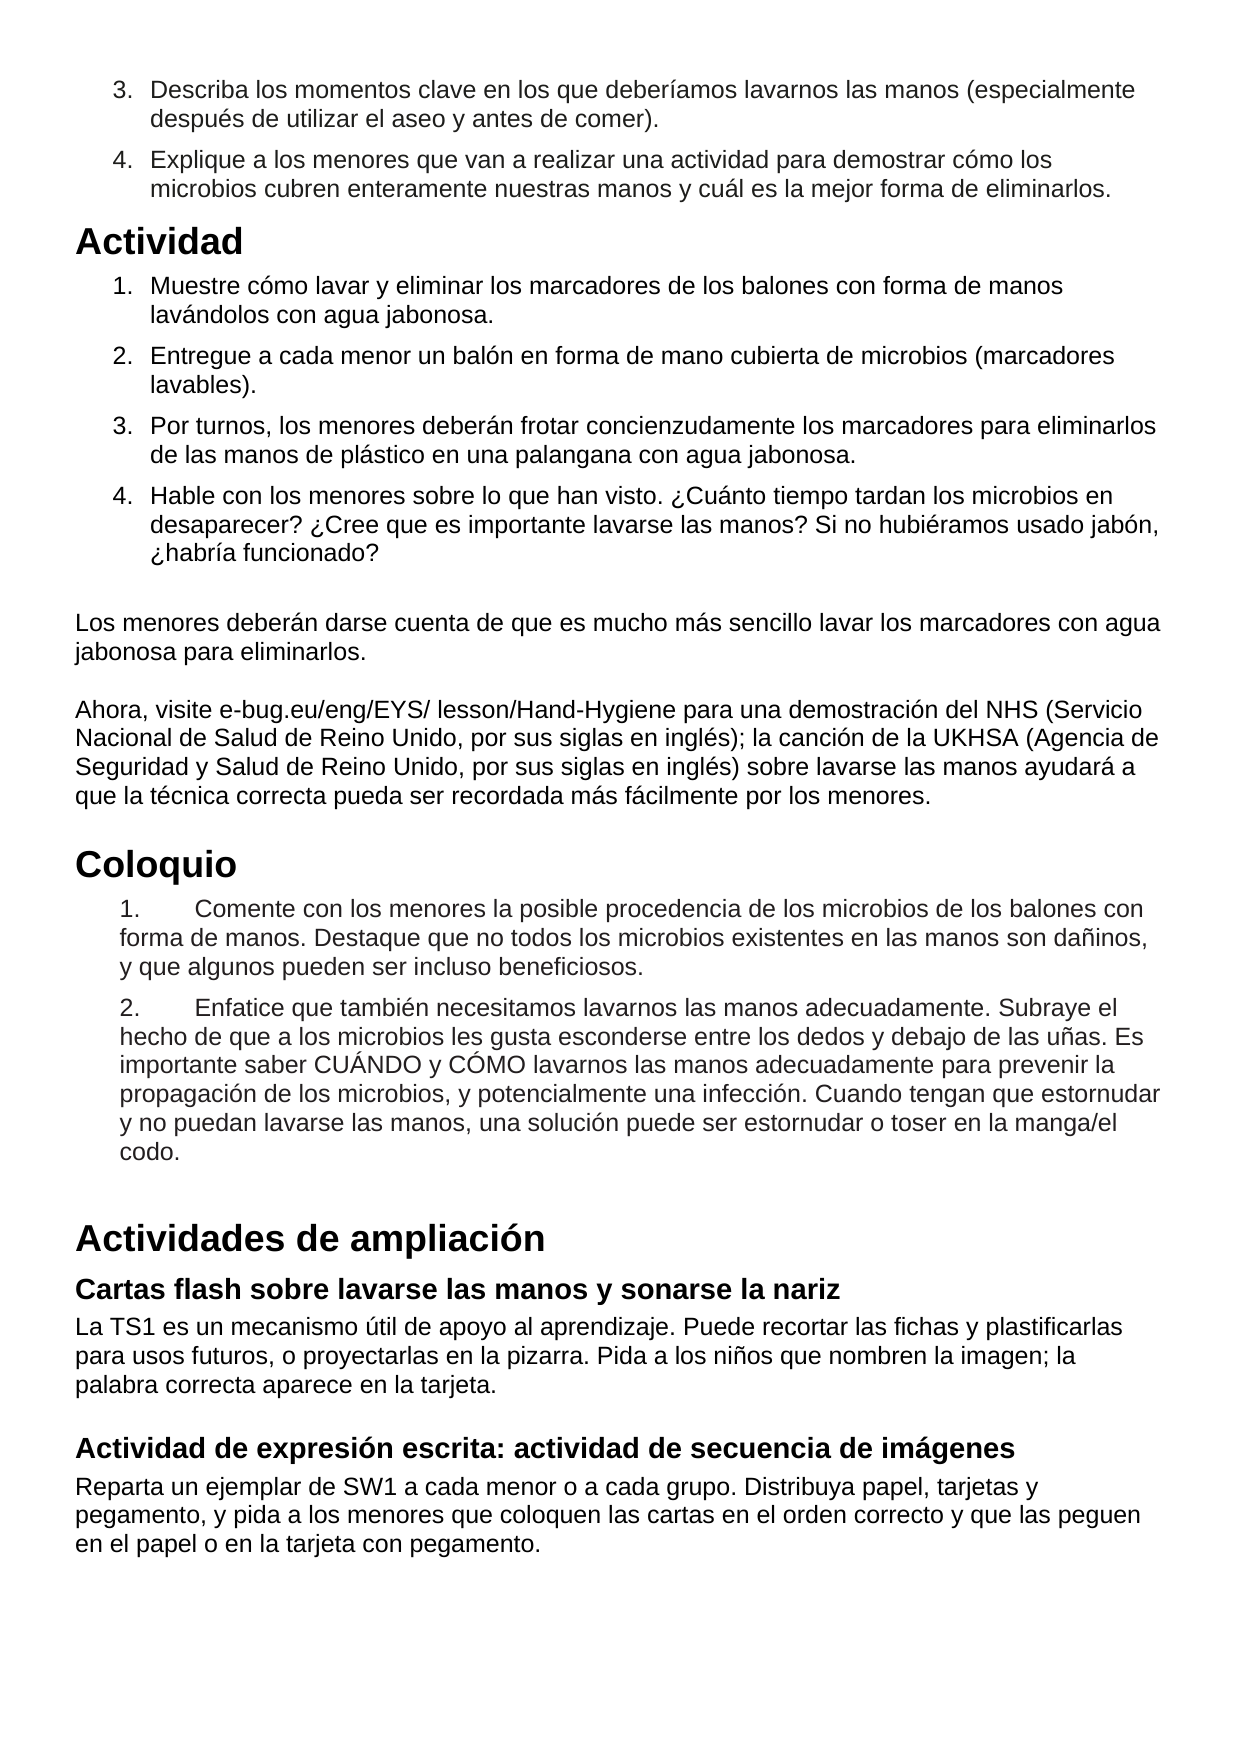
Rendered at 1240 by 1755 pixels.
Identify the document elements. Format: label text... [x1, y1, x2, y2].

list Explique a los menores que van a realizar una actividad para demostrar cómo los microbios cubren enteramente nuestras manos y cuál es la mejor forma de eliminarlos. [112, 145, 1164, 202]
text Reparta un ejemplar de SW1 a cada menor o a cada grupo. Distribuya papel, tarjetas y pegamento, y pida a los menores que coloquen las cartas en el orden correcto y que las peguen en el papel o en la tarjeta con pegamento. [75, 1472, 1164, 1558]
list Por turnos, los menores deberán frotar concienzudamente los marcadores para eliminarlos de las manos de plástico en una palangana con agua jabonosa. [112, 411, 1164, 468]
list Describa los momentos clave en los que deberíamos lavarnos las manos (especialmente después de utilizar el aseo y antes de comer). [112, 75, 1164, 132]
text Los menores deberán darse cuenta de que es mucho más sencillo lavar los marcadores con agua jabonosa para eliminarlos. [75, 608, 1164, 666]
list Hable con los menores sobre lo que han visto. ¿Cuánto tiempo tardan los microbios en desaparecer? ¿Cree que es importante lavarse las manos? Si no hubiéramos usado jabón, ¿habría funcionado? [112, 481, 1164, 567]
text Ahora, visite e-bug.eu/eng/EYS/ lesson/Hand-Hygiene para una demostración del NHS (Servicio Nacional de Salud de Reino Unido, por sus siglas en inglés); la canción de la UKHSA (Agencia de Seguridad y Salud de Reino Unido, por sus siglas en inglés) sobre lavarse las manos ayudará a que la técnica correcta pueda ser recordada más fácilmente por los menores. [75, 694, 1164, 809]
list Comente con los menores la posible procedencia de los microbios de los balones con forma de manos. Destaque que no todos los microbios existentes en las manos son dañinos, y que algunos pueden ser incluso beneficiosos. [119, 894, 1164, 980]
list Muestre cómo lavar y eliminar los marcadores de los balones con forma de manos lavándolos con agua jabonosa. [112, 271, 1164, 328]
text La TS1 es un mecanismo útil de apoyo al aprendizaje. Puede recortar las fichas y plastificarlas para usos futuros, o proyectarlas en la pizarra. Pida a los niños que nombren la imagen; la palabra correcta aparece en la tarjeta. [75, 1312, 1164, 1398]
subtitle Cartas flash sobre lavarse las manos y sonarse la nariz [75, 1272, 1164, 1306]
subtitle Actividad de expresión escrita: actividad de secuencia de imágenes [75, 1431, 1164, 1465]
subtitle Actividades de ampliación [75, 1216, 1164, 1259]
subtitle Actividad [75, 219, 1164, 262]
list Enfatice que también necesitamos lavarnos las manos adecuadamente. Subraye el hecho de que a los microbios les gusta esconderse entre los dedos y debajo de las uñas. Es importante saber CUÁNDO y CÓMO lavarnos las manos adecuadamente para prevenir la propagación de los microbios, y potencialmente una infección. Cuando tengan que estornudar y no puedan lavarse las manos, una solución puede ser estornudar o toser en la manga/el codo. [119, 993, 1164, 1165]
list Entregue a cada menor un balón en forma de mano cubierta de microbios (marcadores lavables). [112, 341, 1164, 398]
subtitle Coloquio [75, 842, 1164, 886]
